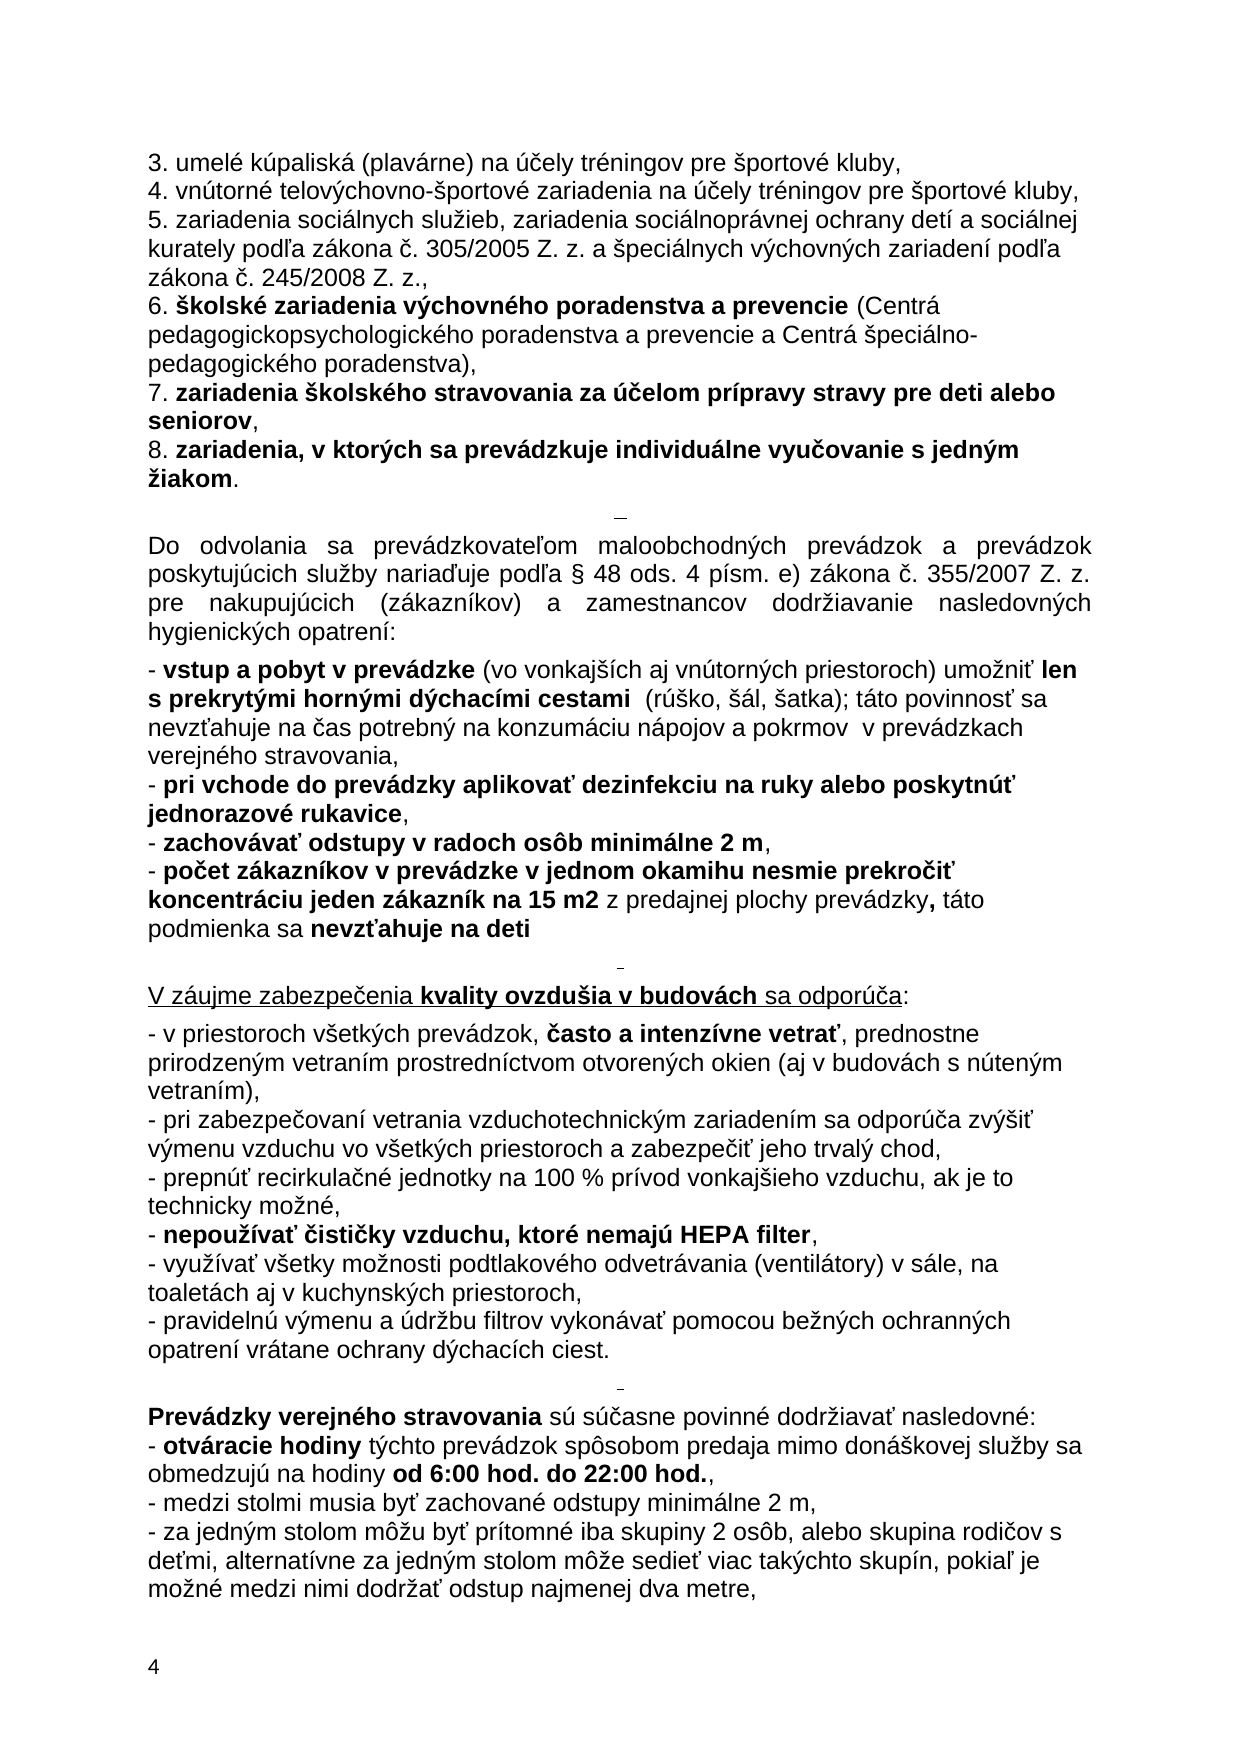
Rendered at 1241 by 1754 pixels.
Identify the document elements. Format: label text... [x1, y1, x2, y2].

text - prepnúť recirkulačné jednotky na 100 % prívod vonkajšieho vzduchu, ak je to technicky možné, [148, 1163, 1093, 1220]
text Do odvolania sa prevádzkovateľom maloobchodných prevádzok a prevádzok poskytujúcich služby nariaďuje podľa § 48 ods. 4 písm. e) zákona č. 355/2007 Z. z. pre nakupujúcich (zákazníkov) a zamestnancov dodržiavanie nasledovných hygienických opatrení: [148, 531, 1093, 646]
text - za jedným stolom môžu byť prítomné iba skupiny 2 osôb, alebo skupina rodičov s deťmi, alternatívne za jedným stolom môže sedieť viac takýchto skupín, pokiaľ je možné medzi nimi dodržať odstup najmenej dva metre, [148, 1517, 1093, 1603]
text 4. vnútorné telovýchovno-športové zariadenia na účely tréningov pre športové kluby, [148, 176, 1093, 205]
text V záujme zabezpečenia kvality ovzdušia v budovách sa odporúča: [148, 981, 1093, 1009]
text 3. umelé kúpaliská (plavárne) na účely tréningov pre športové kluby, [148, 148, 1093, 176]
text - pri vchode do prevádzky aplikovať dezinfekciu na ruky alebo poskytnúť jednorazové rukavice, [148, 770, 1093, 828]
text - využívať všetky možnosti podtlakového odvetrávania (ventilátory) v sále, na toaletách aj v kuchynských priestoroch, [148, 1249, 1093, 1306]
text 5. zariadenia sociálnych služieb, zariadenia sociálnoprávnej ochrany detí a sociálnej kurately podľa zákona č. 305/2005 Z. z. a špeciálnych výchovných zariadení podľa zákona č. 245/2008 Z. z., [148, 205, 1093, 291]
text - zachovávať odstupy v radoch osôb minimálne 2 m, [148, 828, 1093, 856]
text - pravidelnú výmenu a údržbu filtrov vykonávať pomocou bežných ochranných opatrení vrátane ochrany dýchacích ciest. [148, 1306, 1093, 1364]
text - pri zabezpečovaní vetrania vzduchotechnickým zariadením sa odporúča zvýšiť výmenu vzduchu vo všetkých priestoroch a zabezpečiť jeho trvalý chod, [148, 1105, 1093, 1163]
text - nepoužívať čističky vzduchu, ktoré nemajú HEPA filter, [148, 1220, 1093, 1249]
text - otváracie hodiny týchto prevádzok spôsobom predaja mimo donáškovej služby sa obmedzujú na hodiny od 6:00 hod. do 22:00 hod., [148, 1431, 1093, 1488]
text - počet zákazníkov v prevádzke v jednom okamihu nesmie prekročiť koncentráciu jeden zákazník na 15 m2 z predajnej plochy prevádzky, táto podmienka sa nevzťahuje na deti [148, 856, 1093, 943]
text 7. zariadenia školského stravovania za účelom prípravy stravy pre deti alebo seniorov, [148, 378, 1093, 435]
text - v priestoroch všetkých prevádzok, často a intenzívne vetrať, prednostne prirodzeným vetraním prostredníctvom otvorených okien (aj v budovách s núteným vetraním), [148, 1019, 1093, 1105]
text Prevádzky verejného stravovania sú súčasne povinné dodržiavať nasledovné: [148, 1402, 1093, 1431]
text 8. zariadenia, v ktorých sa prevádzkuje individuálne vyučovanie s jedným žiakom. [148, 435, 1093, 493]
text 6. školské zariadenia výchovného poradenstva a prevencie (Centrá pedagogickopsychologického poradenstva a prevencie a Centrá špeciálno-pedagogického poradenstva), [148, 291, 1093, 378]
text - vstup a pobyt v prevádzke (vo vonkajších aj vnútorných priestoroch) umožniť len s prekrytými hornými dýchacími cestami (rúško, šál, šatka); táto povinnosť sa nevzťahuje na čas potrebný na konzumáciu nápojov a pokrmov v prevádzkach verejného stravovania, [148, 655, 1093, 770]
text - medzi stolmi musia byť zachované odstupy minimálne 2 m, [148, 1488, 1093, 1517]
